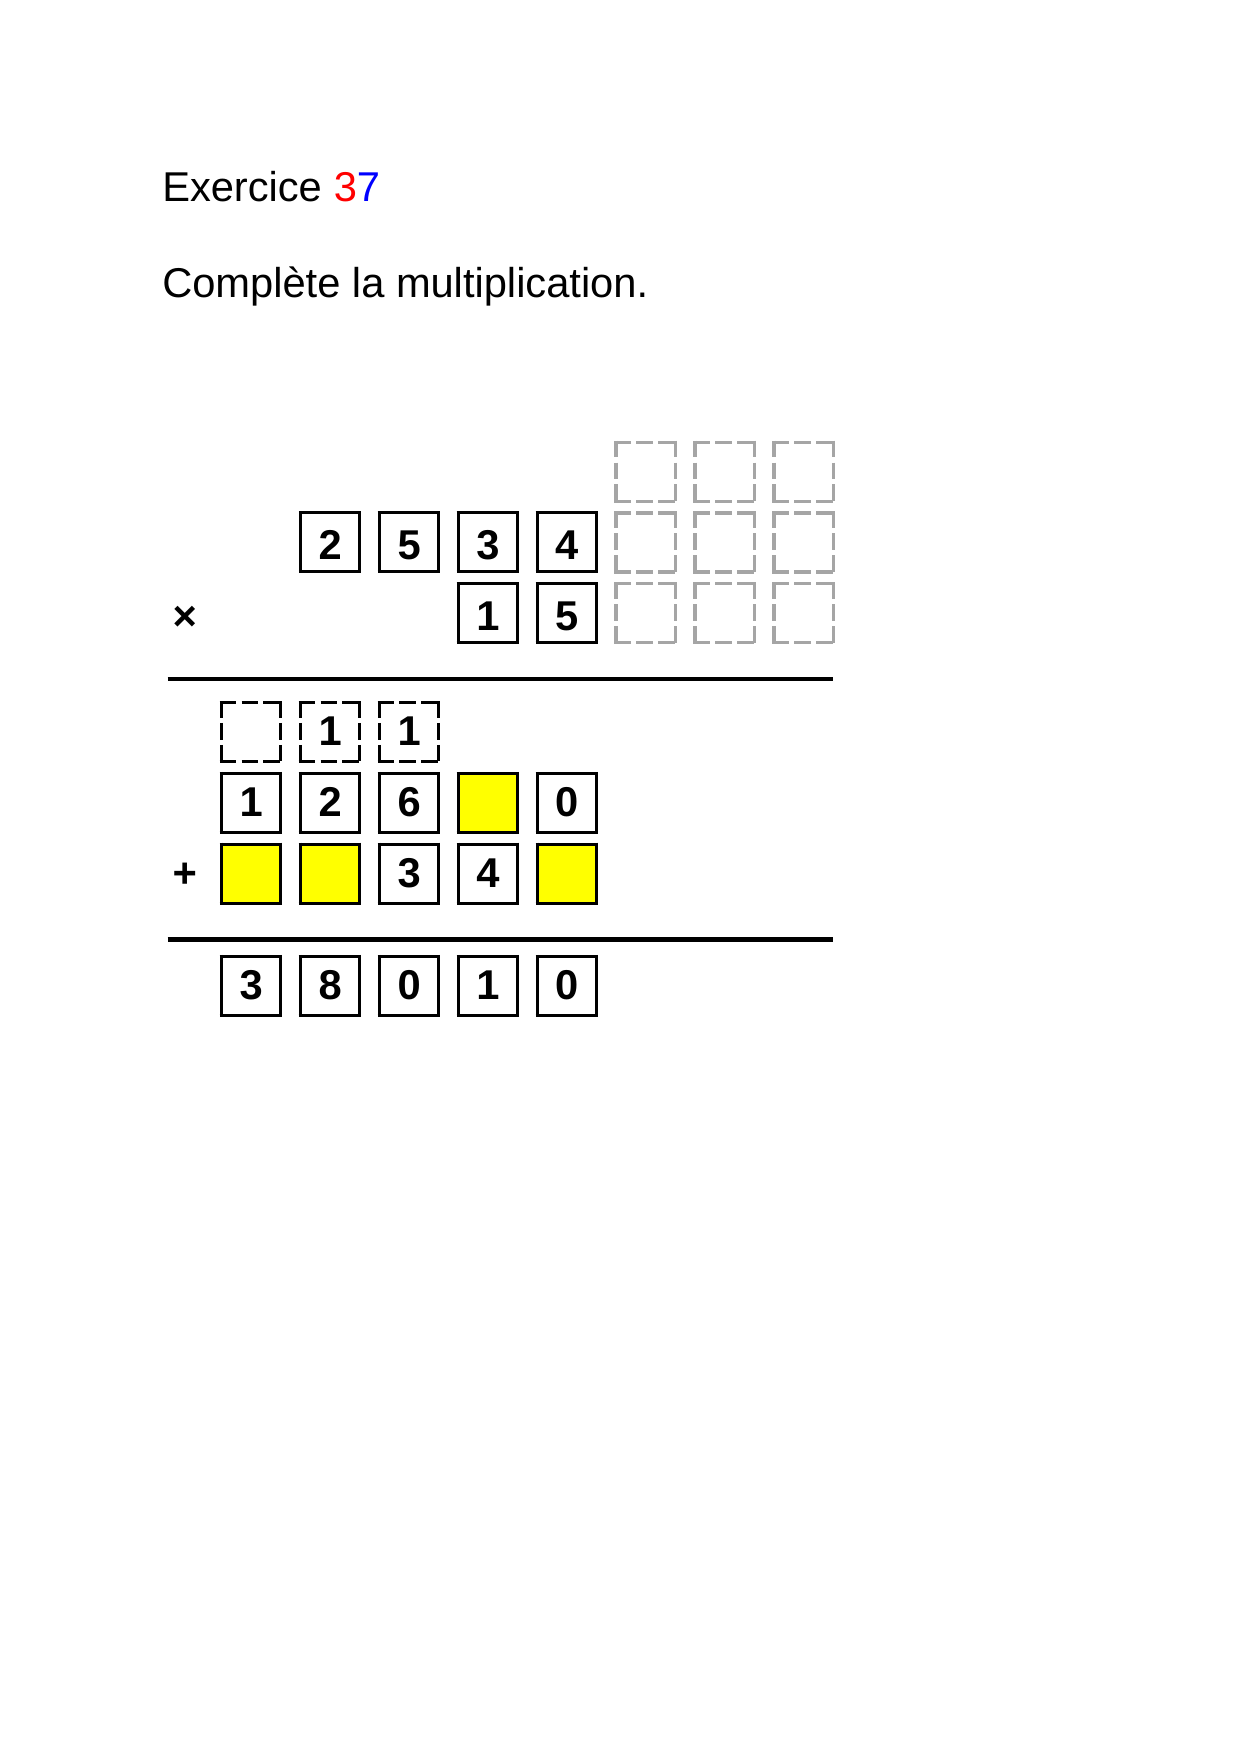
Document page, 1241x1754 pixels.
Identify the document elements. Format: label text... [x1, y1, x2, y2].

table_cell [519, 955, 536, 1014]
table_cell [616, 641, 675, 659]
table_cell [379, 905, 438, 919]
table_header [833, 429, 853, 441]
table_cell [537, 441, 596, 499]
table_cell [695, 772, 754, 831]
table_cell 2 [302, 514, 358, 570]
table_header [280, 429, 300, 441]
table_cell [168, 942, 201, 955]
table_cell [616, 919, 675, 937]
table_cell [675, 701, 695, 760]
table_cell [438, 500, 458, 511]
table_cell [300, 641, 359, 659]
table_cell [201, 902, 221, 919]
table_header [695, 429, 754, 441]
table_cell [833, 441, 853, 499]
table_cell [754, 570, 774, 582]
table_cell [596, 441, 616, 499]
table_cell [162, 831, 168, 843]
table_cell [221, 1017, 280, 1032]
table_cell 1 [460, 585, 516, 641]
table_cell [162, 689, 168, 701]
table_cell [695, 760, 754, 772]
table_cell [675, 500, 695, 511]
table_cell [300, 500, 359, 511]
table_cell [458, 689, 517, 701]
table_cell [596, 760, 616, 772]
table_cell [201, 919, 221, 937]
table_cell [162, 760, 168, 772]
table_cell [300, 573, 359, 582]
table_cell [221, 659, 280, 677]
table_cell [438, 760, 458, 772]
table_cell [675, 570, 695, 582]
table_cell [162, 902, 168, 919]
table_cell [596, 1014, 616, 1032]
table_cell 3 [381, 846, 437, 902]
table_cell [598, 582, 616, 641]
table_cell 3 [223, 958, 279, 1014]
table_cell [300, 441, 359, 499]
table_cell [695, 511, 754, 570]
table_cell [616, 955, 675, 1014]
table_header [537, 429, 596, 441]
table_cell [517, 701, 537, 760]
table_cell [379, 681, 438, 689]
table_cell [162, 772, 168, 831]
table_cell [438, 942, 458, 955]
table_cell [359, 942, 379, 955]
table_cell [833, 1014, 853, 1032]
table_cell [537, 701, 596, 760]
table_cell [833, 919, 853, 937]
table_cell [280, 689, 300, 701]
table_cell [616, 689, 675, 701]
table_cell [596, 902, 616, 919]
table_cell [833, 701, 853, 760]
table_cell [833, 570, 853, 582]
table_cell [833, 689, 853, 701]
table_cell [754, 500, 774, 511]
table_header [438, 429, 458, 441]
table_cell [754, 511, 774, 570]
table_cell [537, 905, 596, 919]
table_cell [221, 511, 280, 570]
table_cell [675, 1014, 695, 1032]
table_cell [201, 681, 221, 689]
table_cell [754, 902, 774, 919]
table_cell [695, 955, 754, 1014]
table_cell [379, 942, 438, 955]
table_cell [458, 1017, 517, 1032]
table_cell [458, 659, 517, 677]
table_cell [616, 942, 675, 955]
table_cell [438, 659, 458, 677]
table_header [517, 429, 537, 441]
table_cell [282, 772, 299, 831]
table_cell [162, 641, 168, 659]
table_cell [300, 942, 359, 955]
table_cell [537, 942, 596, 955]
table_cell [458, 681, 517, 689]
table_cell [458, 919, 517, 937]
table_cell [361, 772, 378, 831]
table_cell [201, 689, 221, 701]
table_cell [774, 772, 833, 831]
table_cell [379, 582, 438, 641]
table_cell [774, 681, 833, 689]
table_cell [754, 831, 774, 843]
table_cell [596, 831, 616, 843]
table_cell [458, 905, 517, 919]
table_cell [774, 659, 833, 677]
table_cell [438, 681, 458, 689]
table_header [221, 429, 280, 441]
table_cell [754, 760, 774, 772]
table_header [1122, 429, 1201, 1032]
table_cell [379, 760, 438, 772]
table_cell 5 [381, 514, 437, 570]
table_cell [616, 772, 675, 831]
table_cell [162, 701, 168, 760]
table_cell [695, 641, 754, 659]
table_cell [754, 659, 774, 677]
table_cell [517, 570, 537, 582]
table_cell 1 [460, 958, 516, 1014]
table_cell [460, 775, 516, 831]
table_cell [280, 942, 300, 955]
table_cell [359, 902, 379, 919]
table_cell [162, 441, 168, 499]
table_cell [675, 681, 695, 689]
table_header [168, 429, 201, 441]
table_cell [774, 500, 833, 511]
table_cell [280, 641, 300, 659]
table_cell [675, 511, 695, 570]
table_cell [280, 760, 300, 772]
table_cell [302, 846, 358, 902]
table_cell [438, 701, 458, 760]
table_cell [754, 955, 774, 1014]
table_cell [517, 441, 537, 499]
table_cell [833, 955, 853, 1014]
table_cell [168, 955, 201, 1014]
table_cell [438, 570, 458, 582]
table_cell [537, 644, 596, 659]
table_cell [201, 1014, 221, 1032]
table_cell [221, 500, 280, 511]
table_cell [754, 772, 774, 831]
table_cell [168, 772, 201, 831]
table_cell [537, 681, 596, 689]
table_cell [596, 689, 616, 701]
table_cell [695, 659, 754, 677]
table_cell [695, 843, 754, 902]
table_header [162, 429, 168, 441]
table_cell [221, 441, 280, 499]
table_cell [168, 570, 201, 582]
table_cell [616, 500, 675, 511]
table_cell [168, 831, 201, 843]
table_cell [221, 681, 280, 689]
table_cell [359, 831, 379, 843]
table_cell [168, 511, 201, 570]
table_cell [774, 689, 833, 701]
table_cell [833, 843, 853, 902]
table_cell [833, 500, 853, 511]
table_header [359, 429, 379, 441]
table_cell [201, 831, 221, 843]
table_cell [754, 942, 774, 955]
table_cell [616, 511, 675, 570]
table_cell [379, 1017, 438, 1032]
table_cell [596, 659, 616, 677]
table_cell [774, 942, 833, 955]
table_cell [359, 681, 379, 689]
table_cell [774, 760, 833, 772]
table_cell [280, 441, 300, 499]
table_cell [774, 843, 833, 902]
table_cell [162, 937, 168, 955]
table_cell [438, 831, 458, 843]
table_cell [280, 701, 300, 760]
table_cell [280, 511, 299, 570]
table_cell [379, 689, 438, 701]
table_cell [616, 701, 675, 760]
table_cell [438, 641, 458, 659]
table_cell [774, 955, 833, 1014]
table_cell [162, 570, 168, 582]
table_cell [359, 641, 379, 659]
table_cell [280, 500, 300, 511]
table_cell [458, 701, 517, 760]
table_cell [517, 1014, 537, 1032]
table_cell [359, 582, 379, 641]
table_cell [162, 582, 168, 641]
table_cell [361, 955, 378, 1014]
table_cell [458, 760, 517, 772]
table_cell [221, 689, 280, 701]
table_cell [168, 1014, 201, 1032]
table_cell [361, 511, 378, 570]
table_cell [300, 905, 359, 919]
table_cell [162, 677, 168, 689]
table_cell [221, 942, 280, 955]
table_cell [774, 582, 833, 641]
table_cell [300, 681, 359, 689]
table_cell [754, 701, 774, 760]
table_cell [537, 500, 596, 511]
table_cell [280, 681, 300, 689]
table_cell [168, 500, 201, 511]
table_cell [675, 955, 695, 1014]
table_cell [168, 659, 201, 677]
table_cell [754, 843, 774, 902]
table_cell [201, 659, 221, 677]
table_cell [300, 689, 359, 701]
table_cell [616, 831, 675, 843]
table_cell [379, 441, 438, 499]
table_cell [282, 955, 299, 1014]
table_cell [201, 570, 221, 582]
table_header [201, 429, 221, 441]
table_cell [201, 511, 221, 570]
table_cell [754, 681, 774, 689]
table_cell [754, 689, 774, 701]
table_cell 5 [539, 585, 595, 641]
table_cell [201, 441, 221, 499]
table_cell [537, 1017, 596, 1032]
table_header [853, 429, 1109, 1032]
table_cell [774, 902, 833, 919]
table_cell [833, 772, 853, 831]
table_cell [596, 500, 616, 511]
table_cell [616, 760, 675, 772]
text Exercice 37 [162, 162, 1088, 210]
table_cell 1 [379, 701, 438, 760]
table_cell [695, 570, 754, 582]
table_cell [458, 573, 517, 582]
table_cell [438, 902, 458, 919]
table_cell [221, 919, 280, 937]
table_cell [596, 919, 616, 937]
table_cell [754, 441, 774, 499]
table_cell 3 [460, 514, 516, 570]
table_cell [300, 582, 359, 641]
table_cell [675, 582, 695, 641]
table_cell [168, 919, 201, 937]
table_cell [539, 846, 595, 902]
table_header [675, 429, 695, 441]
table_cell [517, 681, 537, 689]
table_cell [774, 1014, 833, 1032]
table_cell [517, 659, 537, 677]
table_cell [754, 641, 774, 659]
table_cell [596, 681, 616, 689]
table_cell [438, 689, 458, 701]
table_cell [675, 689, 695, 701]
table_cell [675, 760, 695, 772]
table_cell [223, 846, 279, 902]
table_cell [833, 641, 853, 659]
table_cell [280, 902, 300, 919]
table_cell [537, 659, 596, 677]
table_cell [616, 843, 675, 902]
table_cell [221, 570, 280, 582]
table_cell [754, 919, 774, 937]
table_cell [596, 701, 616, 760]
table_cell 0 [539, 958, 595, 1014]
table_cell [675, 919, 695, 937]
table_cell [458, 500, 517, 511]
table_cell [300, 834, 359, 843]
table_cell [201, 772, 220, 831]
table_cell 0 [381, 958, 437, 1014]
table_cell [774, 701, 833, 760]
table_cell [833, 511, 853, 570]
table_cell [359, 701, 379, 760]
table_cell [695, 689, 754, 701]
table_cell [221, 701, 280, 760]
table_cell [695, 701, 754, 760]
table_cell [201, 582, 221, 641]
table_cell [379, 919, 438, 937]
table_cell [162, 511, 168, 570]
table_cell [774, 831, 833, 843]
table_cell [282, 843, 299, 902]
table_cell [168, 902, 201, 919]
table_cell [168, 689, 201, 701]
table_header [596, 429, 616, 441]
table_cell [201, 843, 220, 902]
table_cell [675, 942, 695, 955]
table_cell 0 [539, 775, 595, 831]
table_cell [168, 441, 201, 499]
table_cell [379, 834, 438, 843]
table_cell [359, 659, 379, 677]
table_cell [695, 919, 754, 937]
table_cell [774, 441, 833, 499]
table_cell [537, 919, 596, 937]
table_cell [168, 701, 201, 760]
table_cell [517, 919, 537, 937]
table_cell [695, 831, 754, 843]
table_cell [458, 441, 517, 499]
text Complète la multiplication. [162, 258, 1088, 306]
table_cell [359, 500, 379, 511]
table_cell [168, 760, 201, 772]
table_cell [162, 919, 168, 937]
table_cell [201, 641, 221, 659]
table_cell [300, 1017, 359, 1032]
table_cell [616, 582, 675, 641]
table_cell [458, 644, 517, 659]
table_cell [201, 500, 221, 511]
table_header [774, 429, 833, 441]
table_header [754, 429, 774, 441]
table_cell [833, 677, 853, 689]
table_cell 2 [302, 775, 358, 831]
table_cell [162, 659, 168, 677]
table_cell [201, 955, 220, 1014]
table_cell [774, 570, 833, 582]
table_cell [675, 641, 695, 659]
table_cell [221, 641, 280, 659]
table_cell [361, 843, 378, 902]
table_cell [359, 760, 379, 772]
table_cell 6 [381, 775, 437, 831]
table_cell 4 [539, 514, 595, 570]
table_cell [517, 689, 537, 701]
table_header [300, 429, 359, 441]
table_cell 1 [300, 701, 359, 760]
table_cell [517, 942, 537, 955]
table_cell [598, 843, 616, 902]
table_cell [440, 772, 457, 831]
table_cell [168, 641, 201, 659]
table_header [616, 429, 675, 441]
table_cell [754, 1014, 774, 1032]
table_cell [598, 955, 616, 1014]
table_cell [300, 659, 359, 677]
table_cell [162, 955, 168, 1014]
table_cell [359, 689, 379, 701]
table_header [458, 429, 517, 441]
table_cell [162, 843, 168, 902]
table_cell [616, 570, 675, 582]
table_cell [517, 641, 537, 659]
table_header [379, 429, 438, 441]
table_cell [596, 570, 616, 582]
table_cell [458, 942, 517, 955]
table_cell [379, 659, 438, 677]
table_cell [695, 902, 754, 919]
table_cell [598, 511, 616, 570]
table_cell [519, 843, 536, 902]
table_cell [695, 582, 754, 641]
table_cell [754, 582, 774, 641]
table_cell [300, 919, 359, 937]
table_cell [519, 582, 536, 641]
table_cell [379, 500, 438, 511]
table_cell [616, 902, 675, 919]
table_cell [201, 701, 221, 760]
table_cell [517, 902, 537, 919]
table_cell [517, 500, 537, 511]
table_cell [616, 441, 675, 499]
table_cell [616, 659, 675, 677]
table_cell [774, 641, 833, 659]
table_cell [774, 919, 833, 937]
table_cell [440, 955, 457, 1014]
table_cell [300, 760, 359, 772]
table_cell [201, 760, 221, 772]
table_cell [359, 441, 379, 499]
table_cell [458, 834, 517, 843]
table_cell [695, 441, 754, 499]
table_cell [359, 1014, 379, 1032]
table_cell [221, 760, 280, 772]
table_cell [537, 573, 596, 582]
table_cell [675, 772, 695, 831]
table_cell [359, 570, 379, 582]
table_cell [379, 641, 438, 659]
table_cell [519, 511, 536, 570]
table_cell [201, 942, 221, 955]
table_cell [537, 689, 596, 701]
table_cell [675, 902, 695, 919]
table_cell [438, 582, 457, 641]
table_cell [440, 511, 457, 570]
table_cell [440, 843, 457, 902]
table_cell [280, 582, 300, 641]
table_cell [438, 919, 458, 937]
table_cell [537, 834, 596, 843]
table_cell [596, 942, 616, 955]
table_cell 1 [223, 775, 279, 831]
table_cell [162, 1014, 168, 1032]
table_cell [517, 831, 537, 843]
table_cell [221, 905, 280, 919]
table_cell [616, 681, 675, 689]
table_cell [379, 573, 438, 582]
table_cell + [168, 843, 201, 902]
table_cell [517, 760, 537, 772]
table_cell [519, 772, 536, 831]
table_cell [675, 831, 695, 843]
table_cell 4 [460, 846, 516, 902]
table_cell [438, 441, 458, 499]
table_cell [833, 582, 853, 641]
table_cell [695, 681, 754, 689]
table_cell [280, 570, 300, 582]
table_cell [695, 500, 754, 511]
table_cell [598, 772, 616, 831]
table_cell [695, 1014, 754, 1032]
table_cell [833, 937, 853, 955]
table_cell [833, 902, 853, 919]
table_cell [438, 1014, 458, 1032]
table_cell [168, 681, 201, 689]
table_cell [596, 641, 616, 659]
table_cell 8 [302, 958, 358, 1014]
table_cell [833, 831, 853, 843]
table_cell [616, 1014, 675, 1032]
table_cell [280, 1014, 300, 1032]
table_cell [675, 659, 695, 677]
table_cell [675, 441, 695, 499]
table_cell [280, 659, 300, 677]
table_cell [221, 834, 280, 843]
table_cell [537, 760, 596, 772]
table_cell [359, 919, 379, 937]
table_cell [221, 582, 280, 641]
table_cell [695, 942, 754, 955]
table_cell [162, 500, 168, 511]
table_cell [280, 831, 300, 843]
table_cell [833, 659, 853, 677]
table_cell [833, 760, 853, 772]
table_cell [675, 843, 695, 902]
table_cell × [168, 582, 201, 641]
table_cell [280, 919, 300, 937]
table_cell [774, 511, 833, 570]
